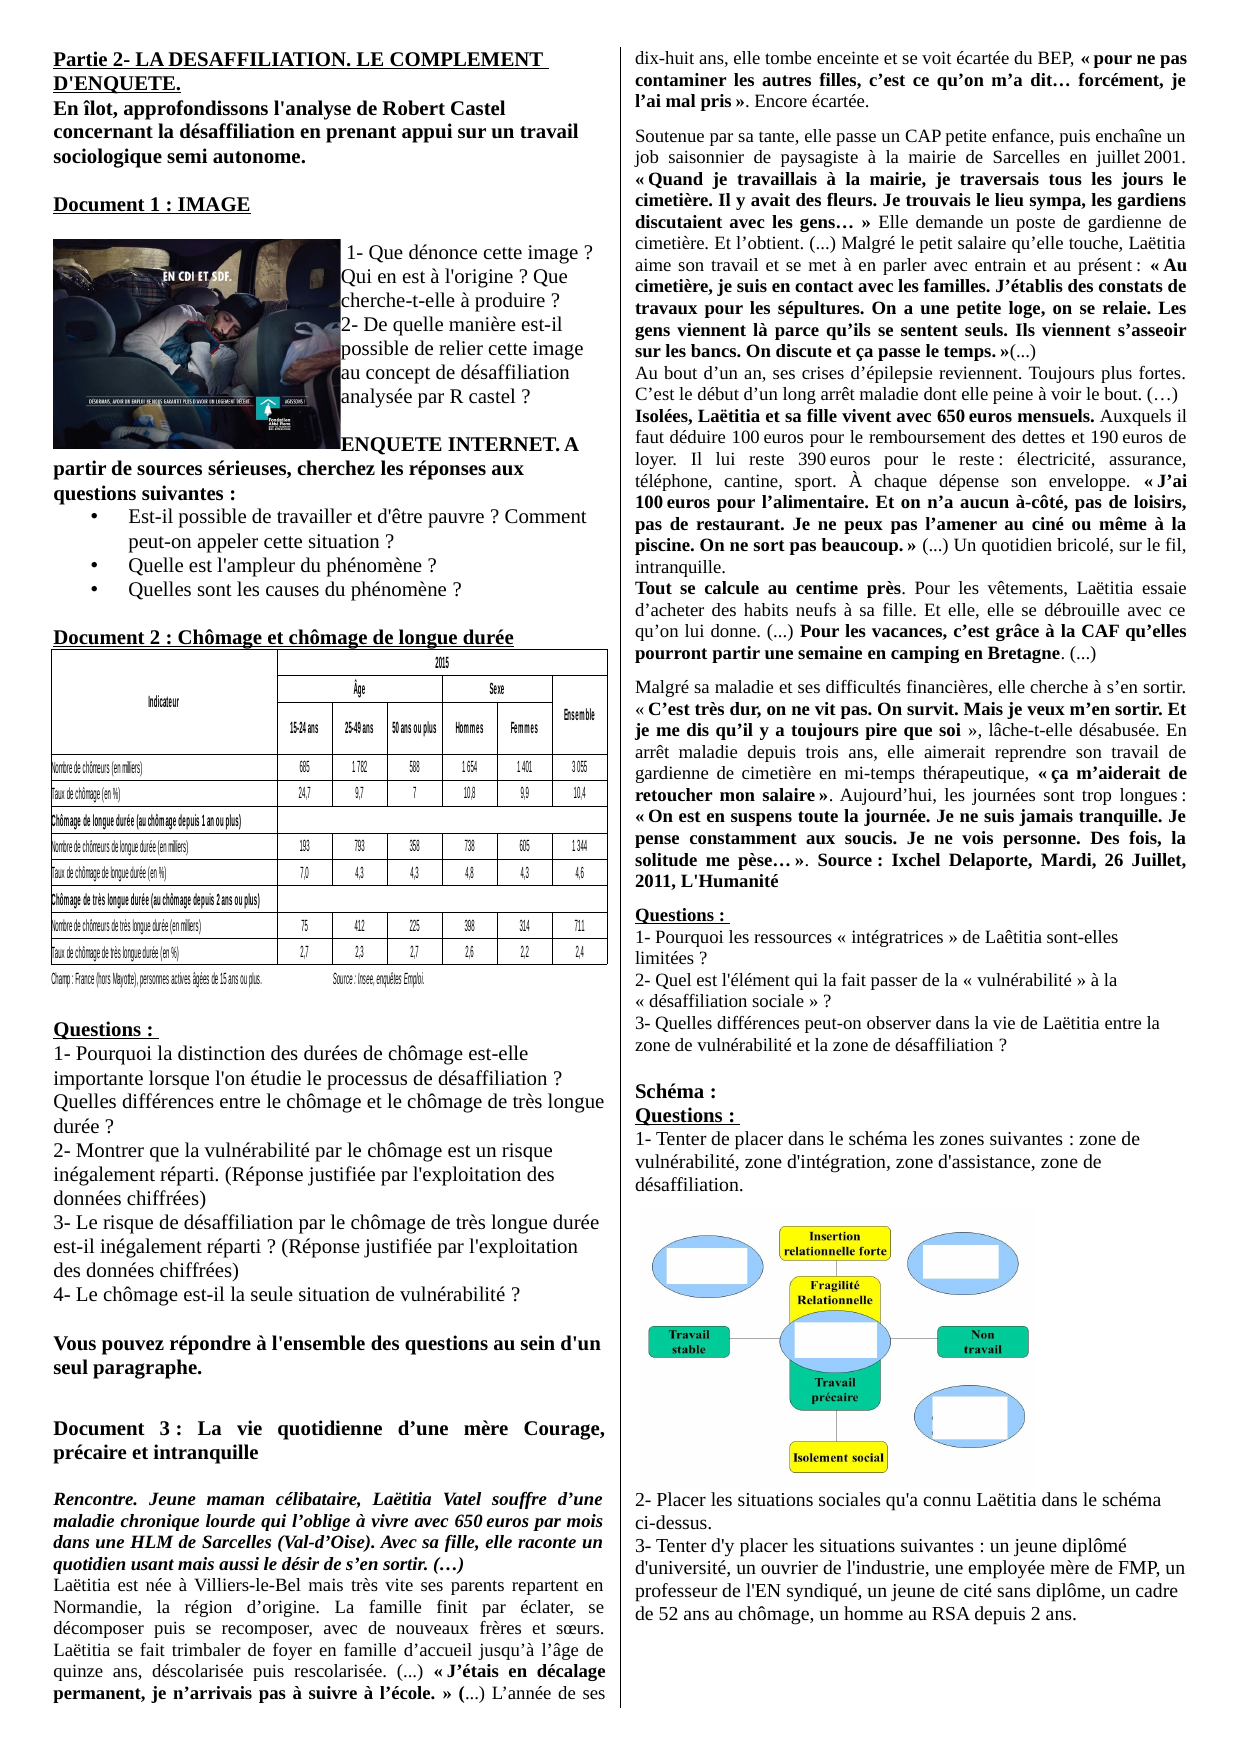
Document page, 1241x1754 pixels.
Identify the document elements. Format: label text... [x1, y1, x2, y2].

text dix-huit ans, elle tombe enceinte et se voit écartée du BEP, « pour ne pas contaminer les autres filles, c’est ce qu’on m’a dit… forcément, je l’ai mal pris ». Encore écartée. [635, 47, 1187, 112]
text 1- Que dénonce cette image ? Qui en est à l'origine ? Que cherche-t-elle à produire ? [341, 240, 605, 312]
text En îlot, approfondissons l'analyse de Robert Castel concernant la désaffiliation en prenant appui sur un travail sociologique semi autonome. [53, 95, 605, 168]
text Partie 2- LA DESAFFILIATION. LE COMPLEMENT D'ENQUETE. [53, 47, 605, 95]
text 1- Tenter de placer dans le schéma les zones suivantes : zone de vulnérabilité, zone d'intégration, zone d'assistance, zone de désaffiliation. [635, 1127, 1187, 1196]
text Schéma : [635, 1079, 1187, 1103]
text Questions : [53, 1017, 605, 1041]
text 2- Placer les situations sociales qu'a connu Laëtitia dans le schéma ci-dessus. [635, 1196, 1187, 1533]
picture [635, 1207, 1038, 1488]
subtitle Vous pouvez répondre à l'ensemble des questions au sein d'un seul paragraphe. [53, 1331, 605, 1379]
text 2- Montrer que la vulnérabilité par le chômage est un risque inégalement réparti. (Réponse justifiée par l'exploitation des données chiffrées) [53, 1138, 605, 1210]
text Soutenue par sa tante, elle passe un CAP petite enfance, puis enchaîne un job saisonnier de paysagiste à la mairie de Sarcelles en juillet 2001. « Quand je travaillais à la mairie, je traversais tous les jours le cimetière. Il y avait des fleurs. Je trouvais le lieu sympa, les gardiens discutaient avec les gens… » Elle demande un poste de gardienne de cimetière. Et l’obtient. (...) Malgré le petit salaire qu’elle touche, Laëtitia aime son travail et se met à en parler avec entrain et au présent : « Au cimetière, je suis en contact avec les familles. J’établis des constats de travaux pour les sépultures. On a une petite loge, on se relaie. Les gens viennent là parce qu’ils se sentent seuls. Ils viennent s’asseoir sur les bancs. On discute et ça passe le temps. »(...) [635, 124, 1187, 362]
subtitle Document 3 : La vie quotidienne d’une mère Courage, précaire et intranquille [53, 1416, 605, 1464]
text Isolées, Laëtitia et sa fille vivent avec 650 euros mensuels. Auxquels il faut déduire 100 euros pour le remboursement des dettes et 190 euros de loyer. Il lui reste 390 euros pour le reste : électricité, assurance, téléphone, cantine, sport. À chaque dépense son enveloppe. « J’ai 100 euros pour l’alimentaire. Et on n’a aucun à-côté, pas de loisirs, pas de restaurant. Je ne peux pas l’amener au ciné ou même à la piscine. On ne sort pas beaucoup. » (...) Un quotidien bricolé, sur le fil, intranquille. [635, 405, 1187, 577]
text ENQUETE INTERNET. A partir de sources sérieuses, cherchez les réponses aux questions suivantes : [53, 432, 605, 504]
picture [53, 239, 341, 449]
text 3- Le risque de désaffiliation par le chômage de très longue durée est-il inégalement réparti ? (Réponse justifiée par l'exploitation des données chiffrées) [53, 1210, 605, 1282]
text Au bout d’un an, ses crises d’épilepsie reviennent. Toujours plus fortes. C’est le début d’un long arrêt maladie dont elle peine à voir le bout. (…) [635, 362, 1187, 405]
text 2- Quel est l'élément qui la fait passer de la « vulnérabilité » à la « désaffiliation sociale » ? [635, 969, 1187, 1012]
text Questions : [635, 904, 1187, 926]
text Document 2 : Chômage et chômage de longue durée [53, 625, 605, 649]
text 1- Pourquoi les ressources « intégratrices » de Laêtitia sont-elles limitées ? [635, 926, 1187, 969]
text 3- Tenter d'y placer les situations suivantes : un jeune diplômé d'université, un ouvrier de l'industrie, une employée mère de FMP, un professeur de l'EN syndiqué, un jeune de cité sans diplôme, un cadre de 52 ans au chômage, un homme au RSA depuis 2 ans. [635, 1533, 1187, 1625]
text Rencontre. Jeune maman célibataire, Laëtitia Vatel souffre d’une maladie chronique lourde qui l’oblige à vivre avec 650 euros par mois dans une HLM de Sarcelles (Val-d’Oise). Avec sa fille, elle raconte un quotidien usant mais aussi le désir de s’en sortir. (…) [53, 1488, 605, 1574]
list Est-il possible de travailler et d'être pauvre ? Comment peut-on appeler cette situation ? [91, 504, 605, 553]
text 3- Quelles différences peut-on observer dans la vie de Laëtitia entre la zone de vulnérabilité et la zone de désaffiliation ? [635, 1012, 1187, 1055]
text 1- Pourquoi la distinction des durées de chômage est-elle importante lorsque l'on étudie le processus de désaffiliation ? Quelles différences entre le chômage et le chômage de très longue durée ? [53, 1041, 605, 1138]
text Tout se calcule au centime près. Pour les vêtements, Laëtitia essaie d’acheter des habits neufs à sa fille. Et elle, elle se débrouille avec ce qu’on lui donne. (...) Pour les vacances, c’est grâce à la CAF qu’elles pourront partir une semaine en camping en Bretagne. (...) [635, 577, 1187, 663]
text Document 1 : IMAGE [53, 192, 605, 216]
list Quelles sont les causes du phénomène ? [91, 577, 605, 601]
text Questions : [635, 1103, 1187, 1127]
text 2- De quelle manière est-il possible de relier cette image au concept de désaffiliation analysée par R castel ? [341, 312, 605, 408]
text Laëtitia est née à Villiers-le-Bel mais très vite ses parents repartent en Normandie, la région d’origine. La famille finit par éclater, se décomposer puis se recomposer, avec de nouveaux frères et sœurs. Laëtitia se fait trimbaler de foyer en famille d’accueil jusqu’à l’âge de quinze ans, déscolarisée puis rescolarisée. (...) « J’étais en décalage permanent, je n’arrivais pas à suivre à l’école. » (...) L’année de ses [53, 1574, 605, 1703]
text 4- Le chômage est-il la seule situation de vulnérabilité ? [53, 1282, 605, 1306]
text Malgré sa maladie et ses difficultés financières, elle cherche à s’en sortir. « C’est très dur, on ne vit pas. On survit. Mais je veux m’en sortir. Et je me dis qu’il y a toujours pire que soi », lâche-t-elle désabusée. En arrêt maladie depuis trois ans, elle aimerait reprendre son travail de gardienne de cimetière en mi-temps thérapeutique, « ça m’aiderait de retoucher mon salaire ». Aujourd’hui, les journées sont trop longues : « On est en suspens toute la journée. Je ne suis jamais tranquille. Je pense constamment aux soucis. Je ne vois personne. Des fois, la solitude me pèse… ». Source : Ixchel Delaporte, Mardi, 26 Juillet, 2011, L'Humanité [635, 676, 1187, 892]
list Quelle est l'ampleur du phénomène ? [91, 553, 605, 577]
